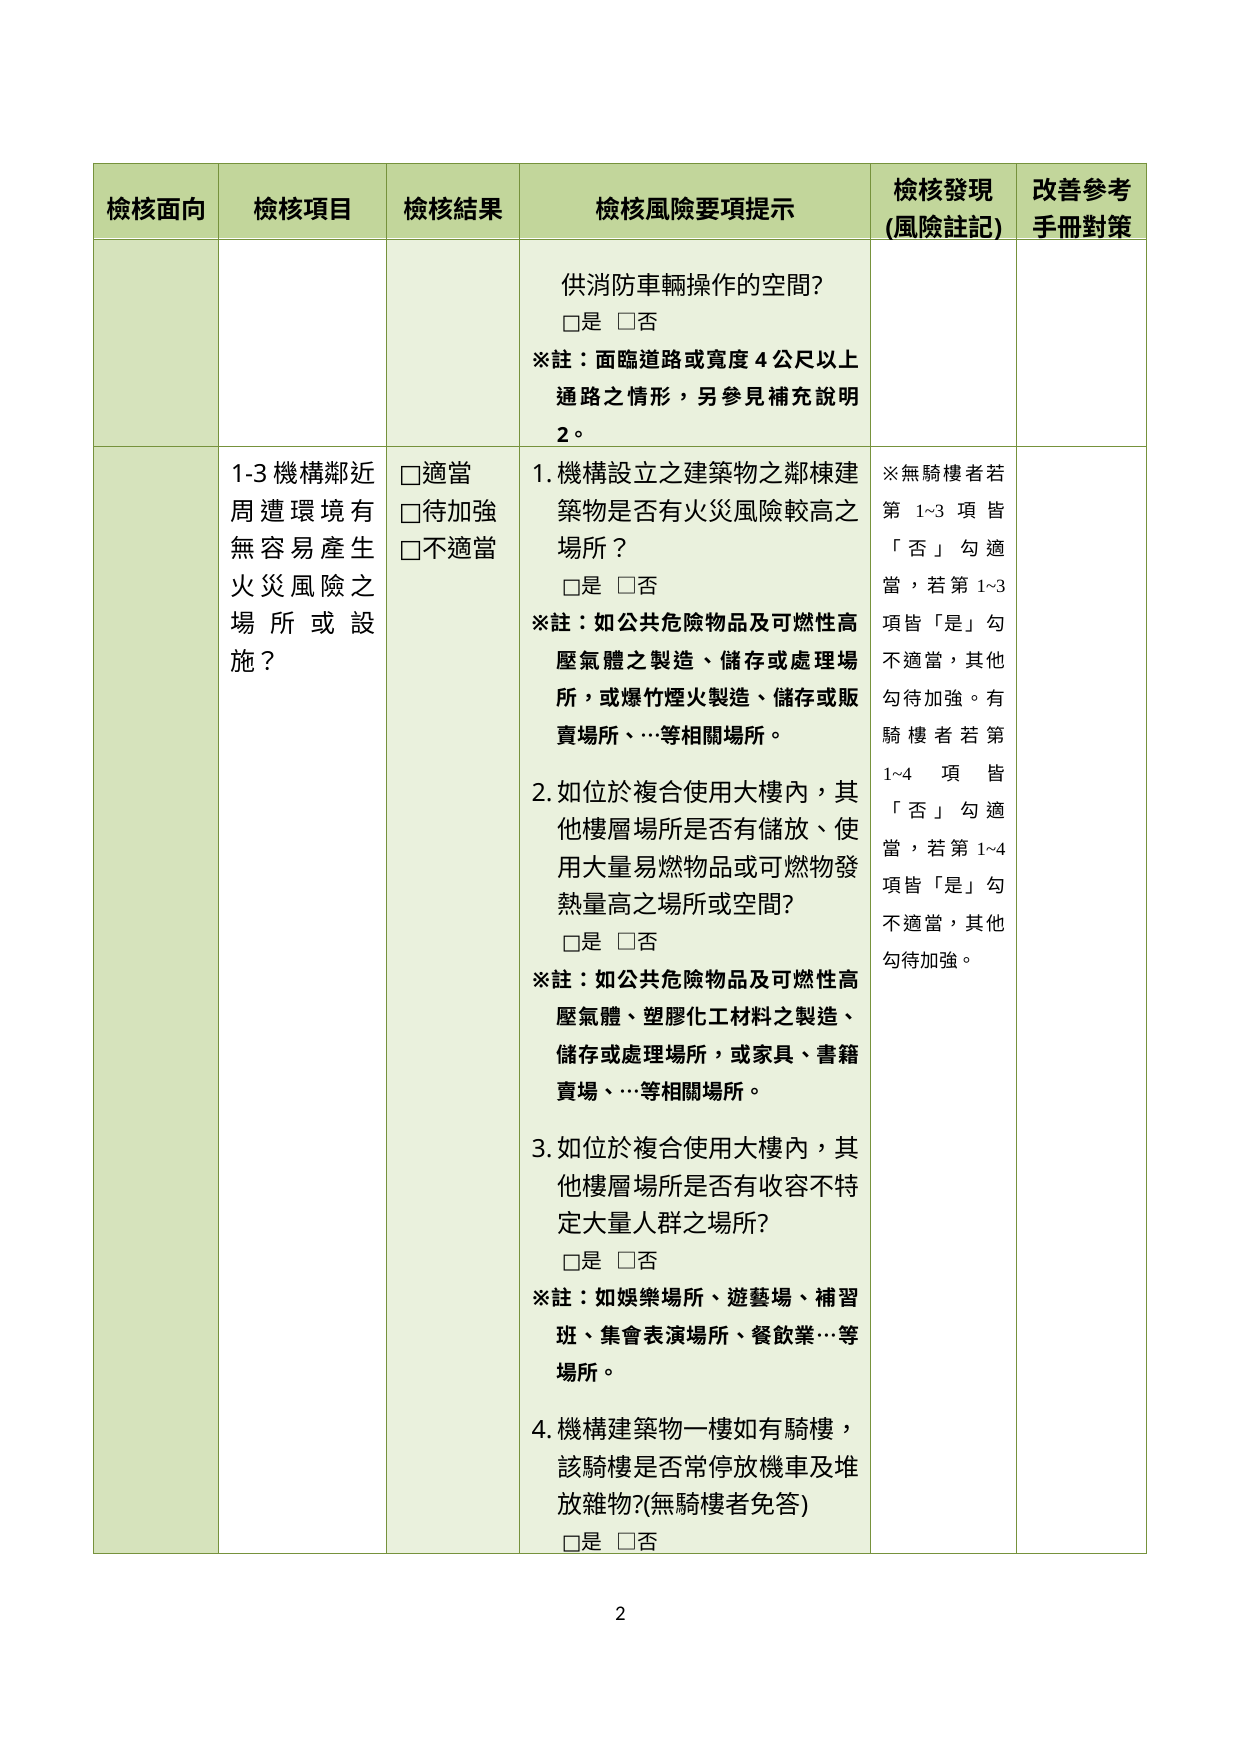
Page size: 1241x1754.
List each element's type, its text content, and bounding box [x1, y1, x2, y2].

table_header 檢核結果 [387, 164, 519, 238]
table_header 檢核發現(風險註記) [871, 164, 1016, 238]
table_cell [387, 240, 519, 446]
table_header 檢核項目 [219, 164, 386, 238]
table_header 檢核風險要項提示 [520, 164, 870, 238]
table_cell 機構建築物是否有符合規定之緊急進口或窗戶？ □是 □否 ※註：可與戶外連通並供消防人員由外進入搶救之空間，另參見補充說明2。 機構建築物四週是否有足供消防車輛操作的空間? □是 □否 ※註：面臨道路或寬度4公尺以上通路之情形，另參見補充說明2。 [520, 240, 870, 446]
table_cell [94, 240, 218, 446]
table_cell □適當 □待加強 □不適當 [387, 447, 519, 1553]
table_cell ※無騎樓者若第1~3項皆「否」勾適當，若第1~3項皆「是」勾不適當，其他勾待加強。有騎樓者若第1~4項皆「否」勾適當，若第1~4項皆「是」勾不適當，其他勾待加強。 [871, 447, 1016, 1553]
table_cell [1017, 447, 1146, 1553]
table_cell 機構設立之建築物之鄰棟建築物是否有火災風險較高之場所？ □是 □否 ※註：如公共危險物品及可燃性高壓氣體之製造、儲存或處理場所，或爆竹煙火製造、儲存或販賣場所、…等相關場所。 如位於複合使用大樓內，其他樓層場所是否有儲放、使用大量易燃物品或可燃物發熱量高之場所或空間? □是 □否 ※註：如公共危險物品及可燃性高壓氣體、塑膠化工材料之製造、儲存或處理場所，或家具、書籍賣場、…等相關場所。 如位於複合使用大樓內，其他樓層場所是否有收容不特定大量人群之場所? □是 □否 ※註：如娛樂場所、遊藝場、補習班、集會表演場所、餐飲業…等場所。 機構建築物一樓如有騎樓，該騎樓是否常停放機車及堆放雜物?(無騎樓者免答) □是 □否 [520, 447, 870, 1553]
table_cell [1017, 240, 1146, 446]
table_cell 1-3機構鄰近周遭環境有無容易產生火災風險之場所或設施？ [219, 447, 386, 1553]
table_cell [94, 447, 218, 1553]
table_header 檢核面向 [94, 164, 218, 238]
table_cell [871, 240, 1016, 446]
table_cell [219, 240, 386, 446]
table_header 改善參考手冊對策 [1017, 164, 1146, 238]
